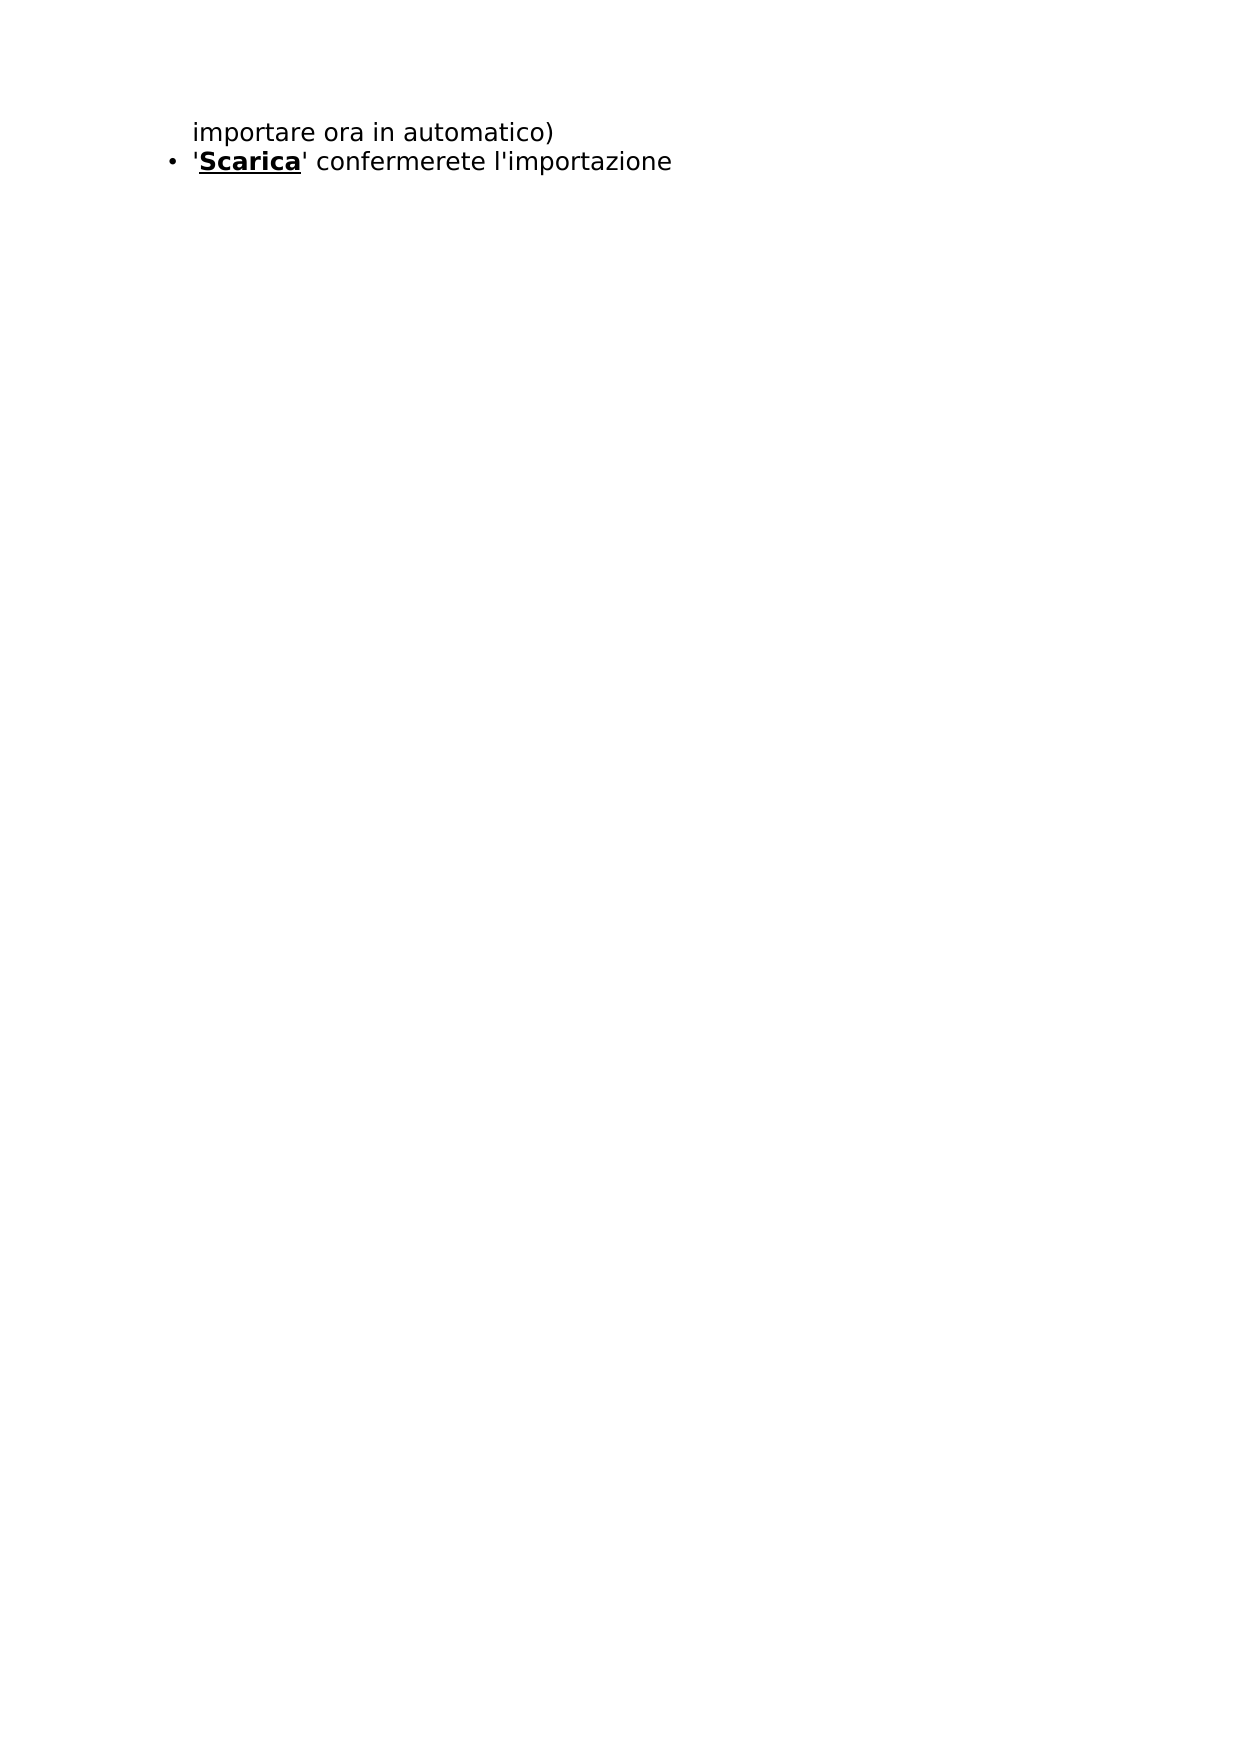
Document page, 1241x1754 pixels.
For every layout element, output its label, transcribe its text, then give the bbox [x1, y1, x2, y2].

list importare ora in automatico) [177, 118, 1122, 147]
list 'Scarica' confermerete l'importazione [177, 147, 1122, 176]
